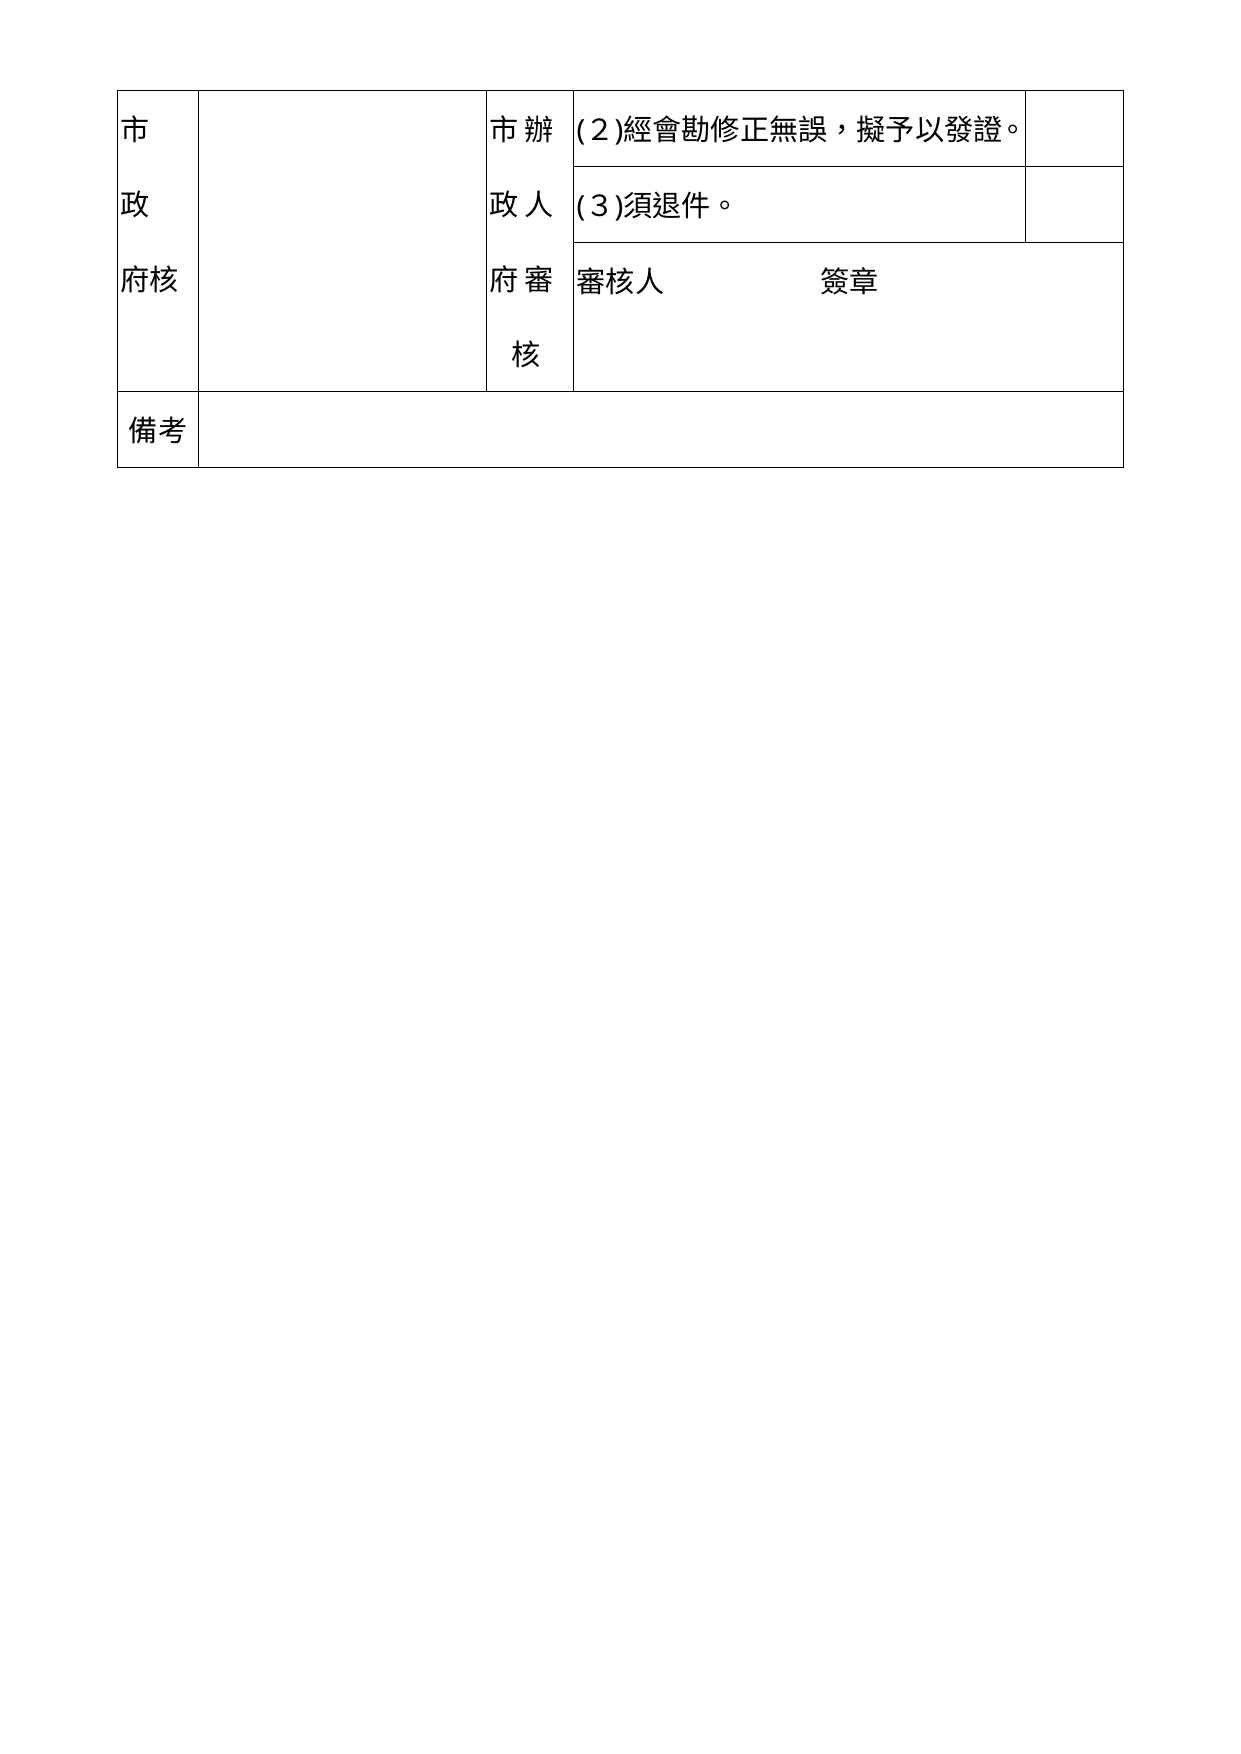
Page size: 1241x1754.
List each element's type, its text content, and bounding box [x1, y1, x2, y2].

table_cell (２)經會勘修正無誤，擬予以發證。 [574, 91, 1025, 166]
table_cell [199, 392, 1123, 467]
table_cell 審核人 簽章 [574, 243, 1123, 391]
table_cell [1026, 167, 1123, 242]
table_cell 備考 [118, 392, 198, 467]
table_cell 市 政 府核 [118, 91, 198, 391]
table_cell 市 辦 政 人 府 審 核 [487, 91, 573, 391]
table_cell [1026, 91, 1123, 166]
table_cell [199, 91, 486, 391]
table_cell (３)須退件。 [574, 167, 1025, 242]
